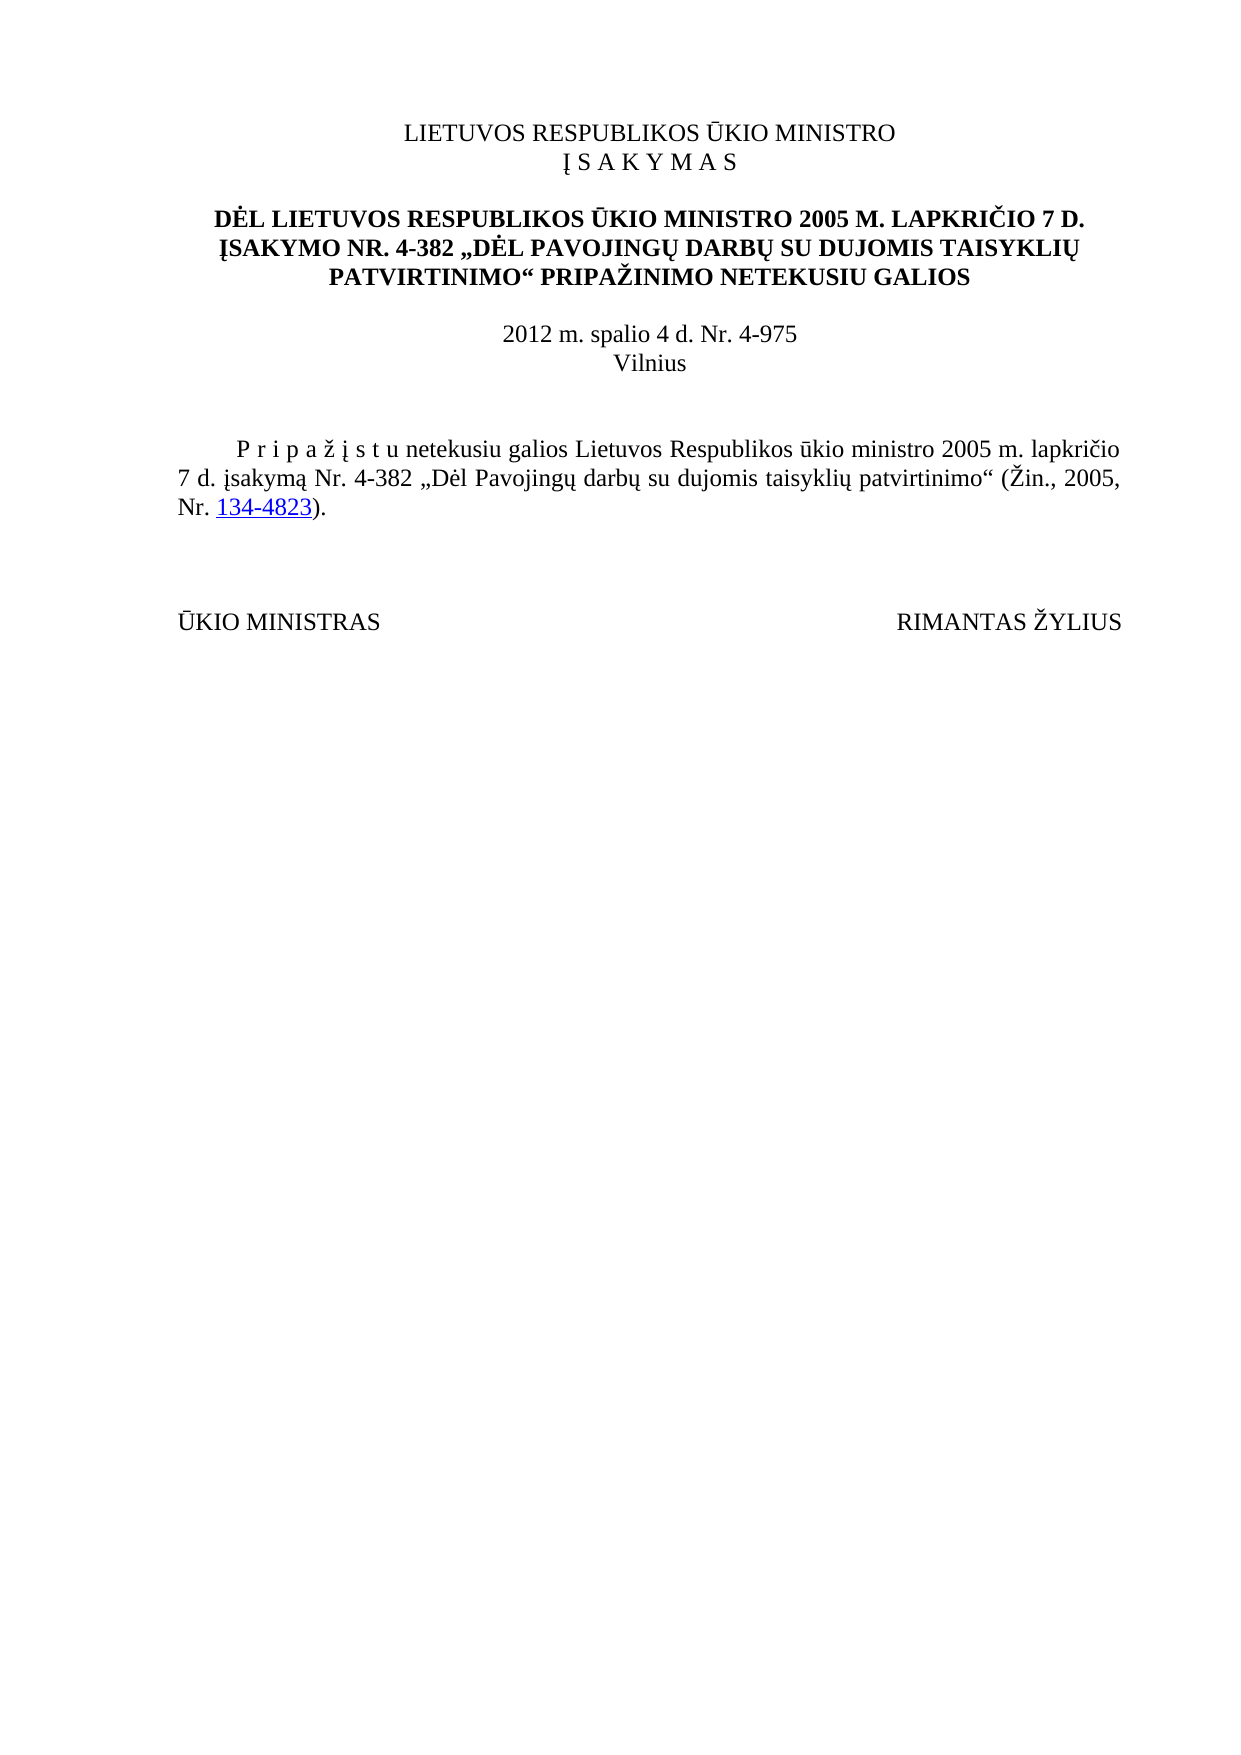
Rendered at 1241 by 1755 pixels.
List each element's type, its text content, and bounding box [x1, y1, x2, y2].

text P r i p a ž į s t u netekusiu galios Lietuvos Respublikos ūkio ministro 2005 m. lapkričio 7 d. įsakymą Nr. 4-382 „Dėl Pavojingų darbų su dujomis taisyklių patvirtinimo“ (Žin., 2005, Nr. 134-4823). [177, 434, 1122, 521]
text Ūkio ministras Rimantas Žylius [177, 607, 1122, 636]
text į s a k y m a s [177, 147, 1122, 176]
text LIETUVOS RESPUBLIKOS ŪKIO MINISTRO [177, 118, 1122, 147]
text 2012 m. spalio 4 d. Nr. 4-975 [177, 319, 1122, 348]
text Vilnius [177, 348, 1122, 377]
text DĖL LIETUVOS RESPUBLIKOS ŪKIO MINISTRO 2005 M. LAPKRIČIO 7 D. ĮSAKYMO Nr. 4-382 „DĖL PAVOJINGŲ DARBŲ SU DUJOMIS TAISYKLIŲ PATVIRTINIMO“ PRIPAŽINIMO NETEKUSIU GALIOS [177, 204, 1122, 291]
